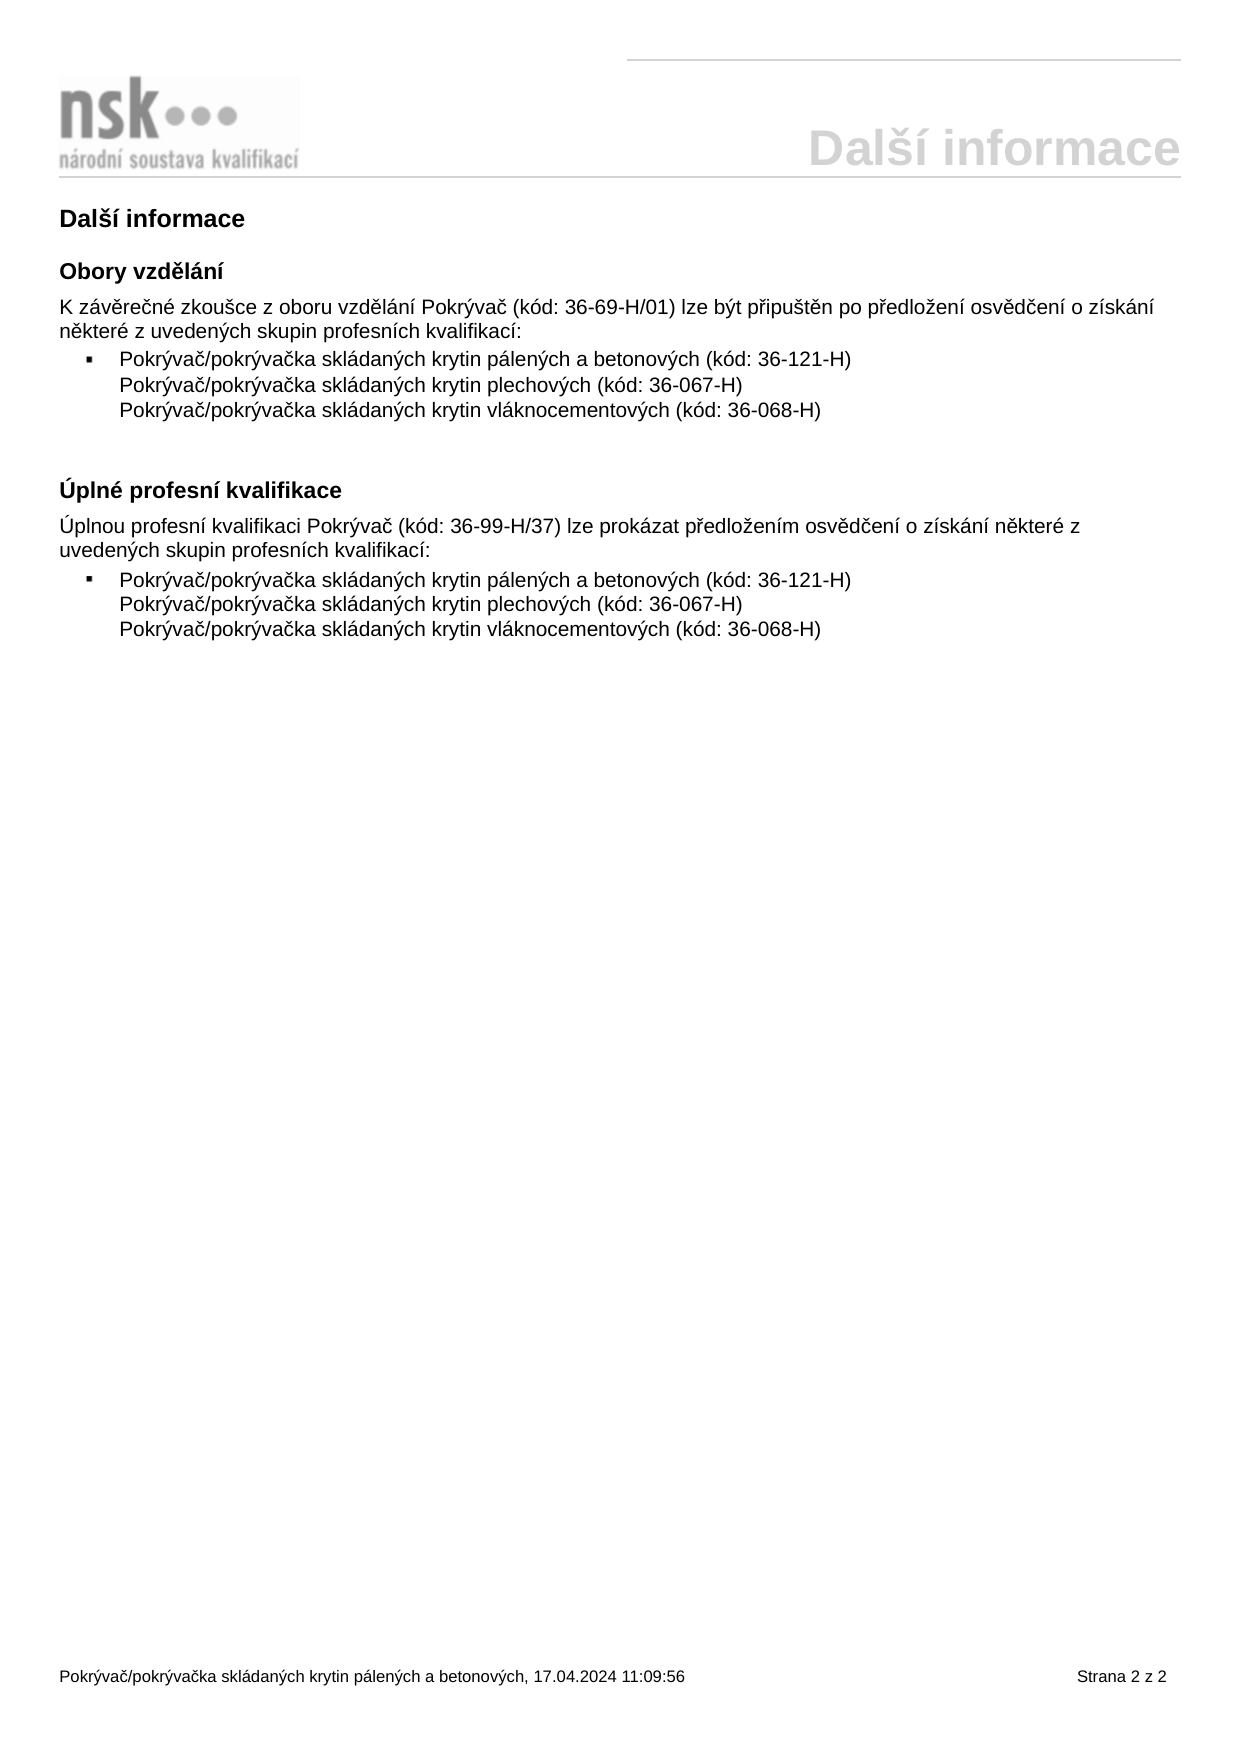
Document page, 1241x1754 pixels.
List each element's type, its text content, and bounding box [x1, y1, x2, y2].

table_cell [482, 641, 619, 674]
table_cell [861, 974, 1167, 1274]
table_cell [59, 562, 119, 567]
table_cell [1167, 1466, 1181, 1658]
table_cell [627, 343, 861, 347]
table_cell [119, 343, 482, 347]
table_cell [619, 1274, 627, 1466]
table_cell [1167, 974, 1181, 1274]
table_cell [59, 398, 119, 422]
table_cell [482, 1274, 619, 1466]
table_cell Pokrývač/pokrývačka skládaných krytin plechových (kód: 36-067-H) [119, 373, 1181, 398]
table_cell [861, 562, 1167, 568]
table_cell [619, 455, 627, 467]
table_cell [119, 1466, 482, 1658]
table_cell [1167, 641, 1181, 674]
table_cell K závěrečné zkoušce z oboru vzdělání Pokrývač (kód: 36-69-H/01) lze být připuštěn po předložení osvědčení o získání některé z uvedených skupin profesních kvalifikací: [59, 295, 1181, 343]
table_cell [59, 592, 119, 617]
table_cell [627, 974, 861, 1274]
table_cell [482, 236, 619, 248]
table_cell [59, 617, 119, 641]
picture [59, 347, 119, 372]
table_cell [1167, 562, 1181, 568]
table_cell [861, 1466, 1167, 1658]
table_cell [59, 236, 119, 248]
table_cell [59, 178, 1181, 194]
table_cell [627, 236, 861, 248]
table_cell Pokrývač/pokrývačka skládaných krytin pálených a betonových (kód: 36-121-H) [119, 347, 1181, 373]
table_cell [59, 373, 119, 398]
table_cell [119, 1274, 482, 1466]
table_cell [59, 674, 119, 974]
table_cell [1167, 194, 1181, 200]
table_cell [861, 422, 1167, 455]
table_cell [627, 641, 861, 674]
table_cell [119, 236, 482, 248]
table_cell Další informace [59, 200, 1181, 236]
table_cell [1167, 422, 1181, 455]
table_cell Pokrývač/pokrývačka skládaných krytin pálených a betonových, 17.04.2024 11:09:56 [59, 1658, 861, 1694]
table_cell [1167, 455, 1181, 467]
table_cell [482, 194, 619, 200]
table_cell [119, 194, 482, 200]
table_cell [627, 1466, 861, 1658]
table_cell [861, 236, 1167, 248]
table_cell [59, 1274, 119, 1466]
table_cell Pokrývač/pokrývačka skládaných krytin pálených a betonových (kód: 36-121-H) [119, 568, 1181, 592]
table_cell [627, 674, 861, 974]
table_cell [1167, 674, 1181, 974]
picture [58, 59, 620, 171]
table_cell [1167, 1274, 1181, 1466]
table_cell [861, 1274, 1167, 1466]
table_cell [119, 674, 482, 974]
table_cell [619, 674, 627, 974]
table_cell Další informace [627, 61, 1181, 176]
table_cell [59, 171, 119, 176]
table_cell [119, 455, 482, 467]
picture [59, 567, 119, 591]
table_cell Strana 2 z 2 [861, 1658, 1167, 1694]
table_cell [119, 171, 482, 176]
table_cell [619, 236, 627, 248]
table_cell [861, 343, 1167, 347]
table_cell [861, 674, 1167, 974]
table_cell [59, 1466, 119, 1658]
table_cell [620, 59, 627, 170]
table_cell Úplné profesní kvalifikace [59, 467, 1181, 513]
table_cell [1167, 1658, 1181, 1694]
table_cell [619, 562, 627, 568]
table_cell [861, 455, 1167, 467]
table_cell [1167, 236, 1181, 248]
table_cell [619, 1466, 627, 1658]
table_cell [59, 974, 119, 1274]
table_cell [627, 562, 861, 568]
table_cell [482, 171, 619, 176]
table_cell [59, 343, 119, 347]
table_cell [482, 562, 619, 568]
table_cell [861, 641, 1167, 674]
table_cell [119, 422, 482, 455]
table_cell [59, 455, 119, 467]
table_cell Úplnou profesní kvalifikaci Pokrývač (kód: 36-99-H/37) lze prokázat předložením osvědčení o získání některé z uvedených skupin profesních kvalifikací: [59, 514, 1181, 562]
table_cell [1167, 343, 1181, 347]
table_cell Obory vzdělání [59, 248, 1181, 295]
table_cell [627, 455, 861, 467]
table_cell [482, 422, 619, 455]
table_cell [482, 1466, 619, 1658]
table_cell Pokrývač/pokrývačka skládaných krytin vláknocementových (kód: 36-068-H) [119, 617, 1181, 641]
table_cell [482, 455, 619, 467]
table_cell [59, 422, 119, 455]
table_cell [627, 1274, 861, 1466]
table_cell [59, 641, 119, 674]
table_cell Pokrývač/pokrývačka skládaných krytin plechových (kód: 36-067-H) [119, 592, 1181, 617]
table_cell Pokrývač/pokrývačka skládaných krytin vláknocementových (kód: 36-068-H) [119, 398, 1181, 422]
table_cell [861, 194, 1167, 200]
table_cell [119, 562, 482, 568]
table_cell [59, 194, 119, 200]
table_cell [619, 641, 627, 674]
table_cell [627, 422, 861, 455]
table_cell [619, 170, 627, 176]
table_cell [119, 974, 482, 1274]
table_cell [619, 974, 627, 1274]
table_cell [482, 974, 619, 1274]
table_cell [619, 194, 627, 200]
table_cell [627, 194, 861, 200]
table_cell [119, 641, 482, 674]
table_cell [482, 343, 619, 347]
table_cell [482, 674, 619, 974]
table_cell [619, 422, 627, 455]
